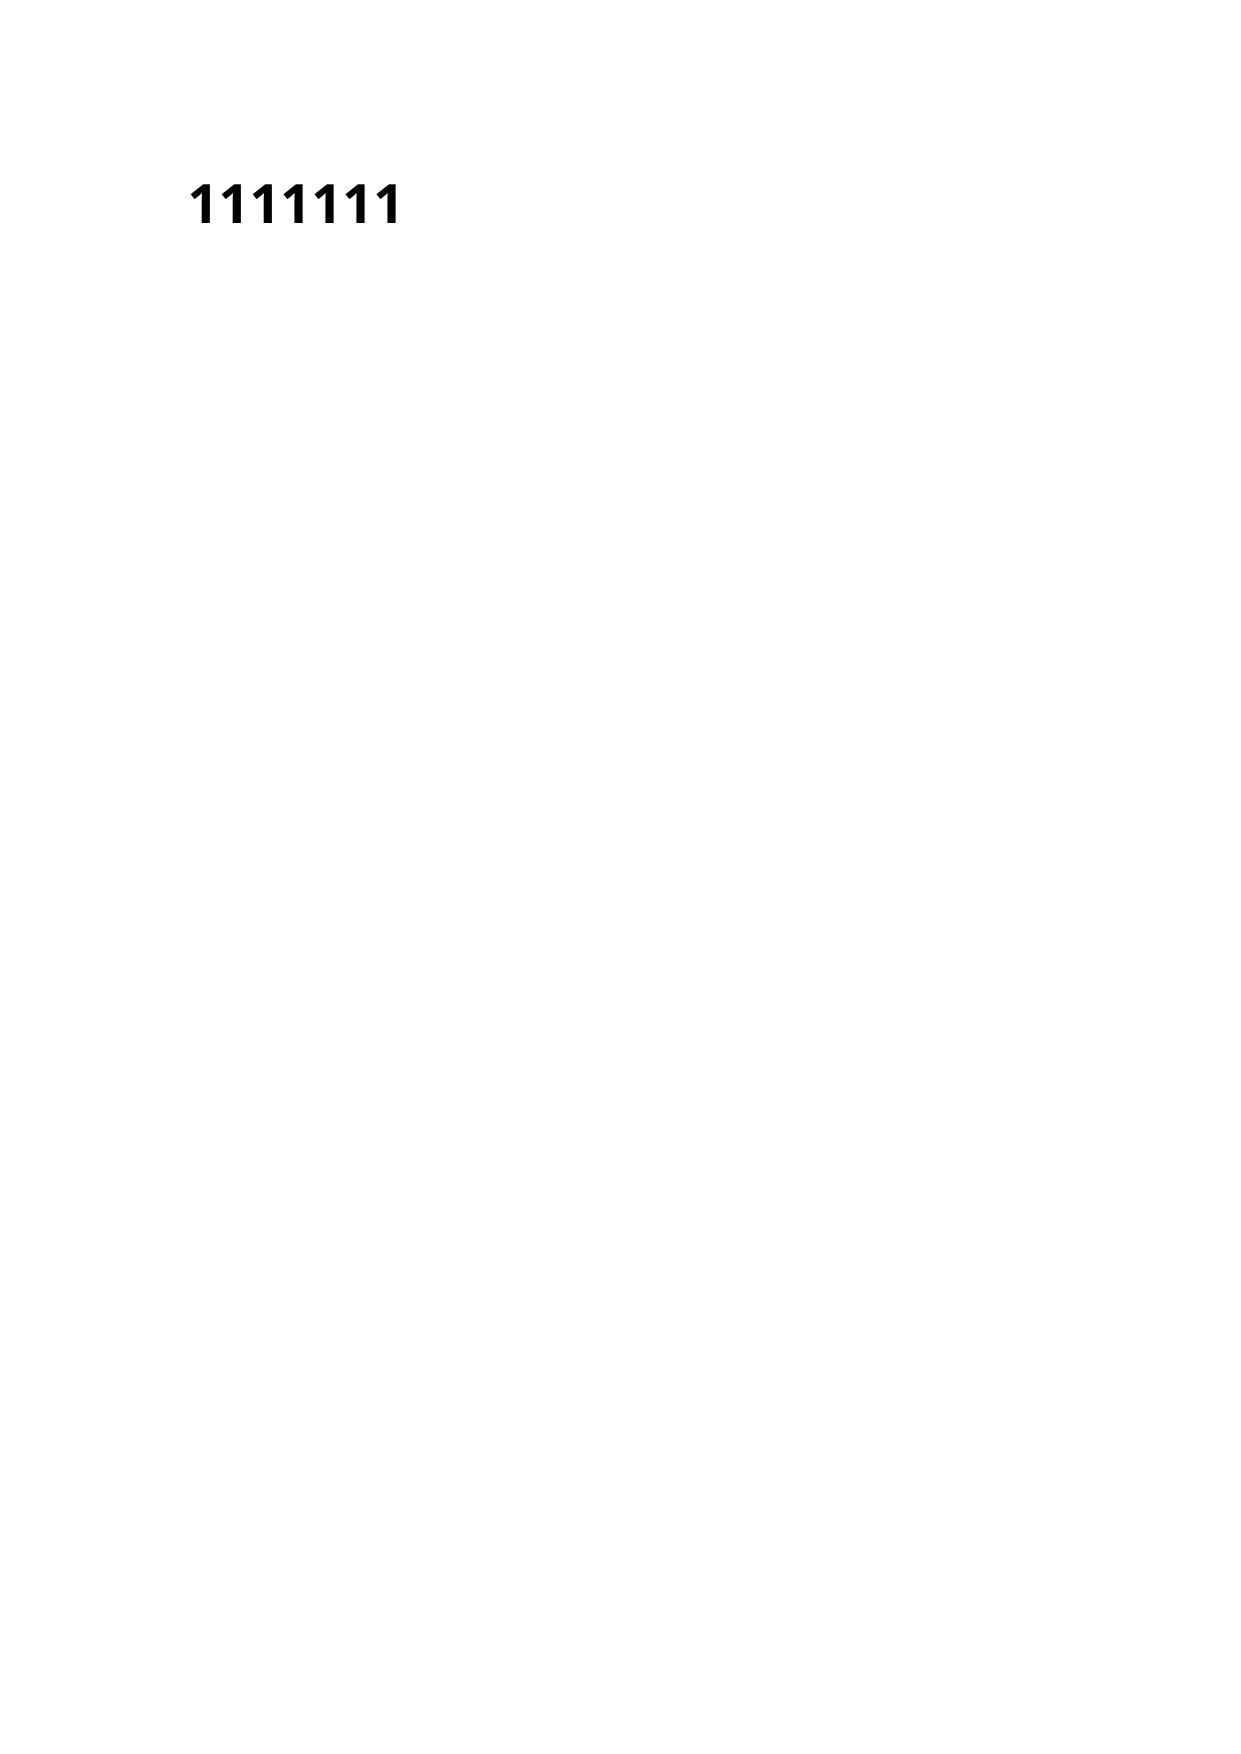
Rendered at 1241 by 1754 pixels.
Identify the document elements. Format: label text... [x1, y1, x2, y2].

subtitle 1111111 [187, 164, 1053, 239]
